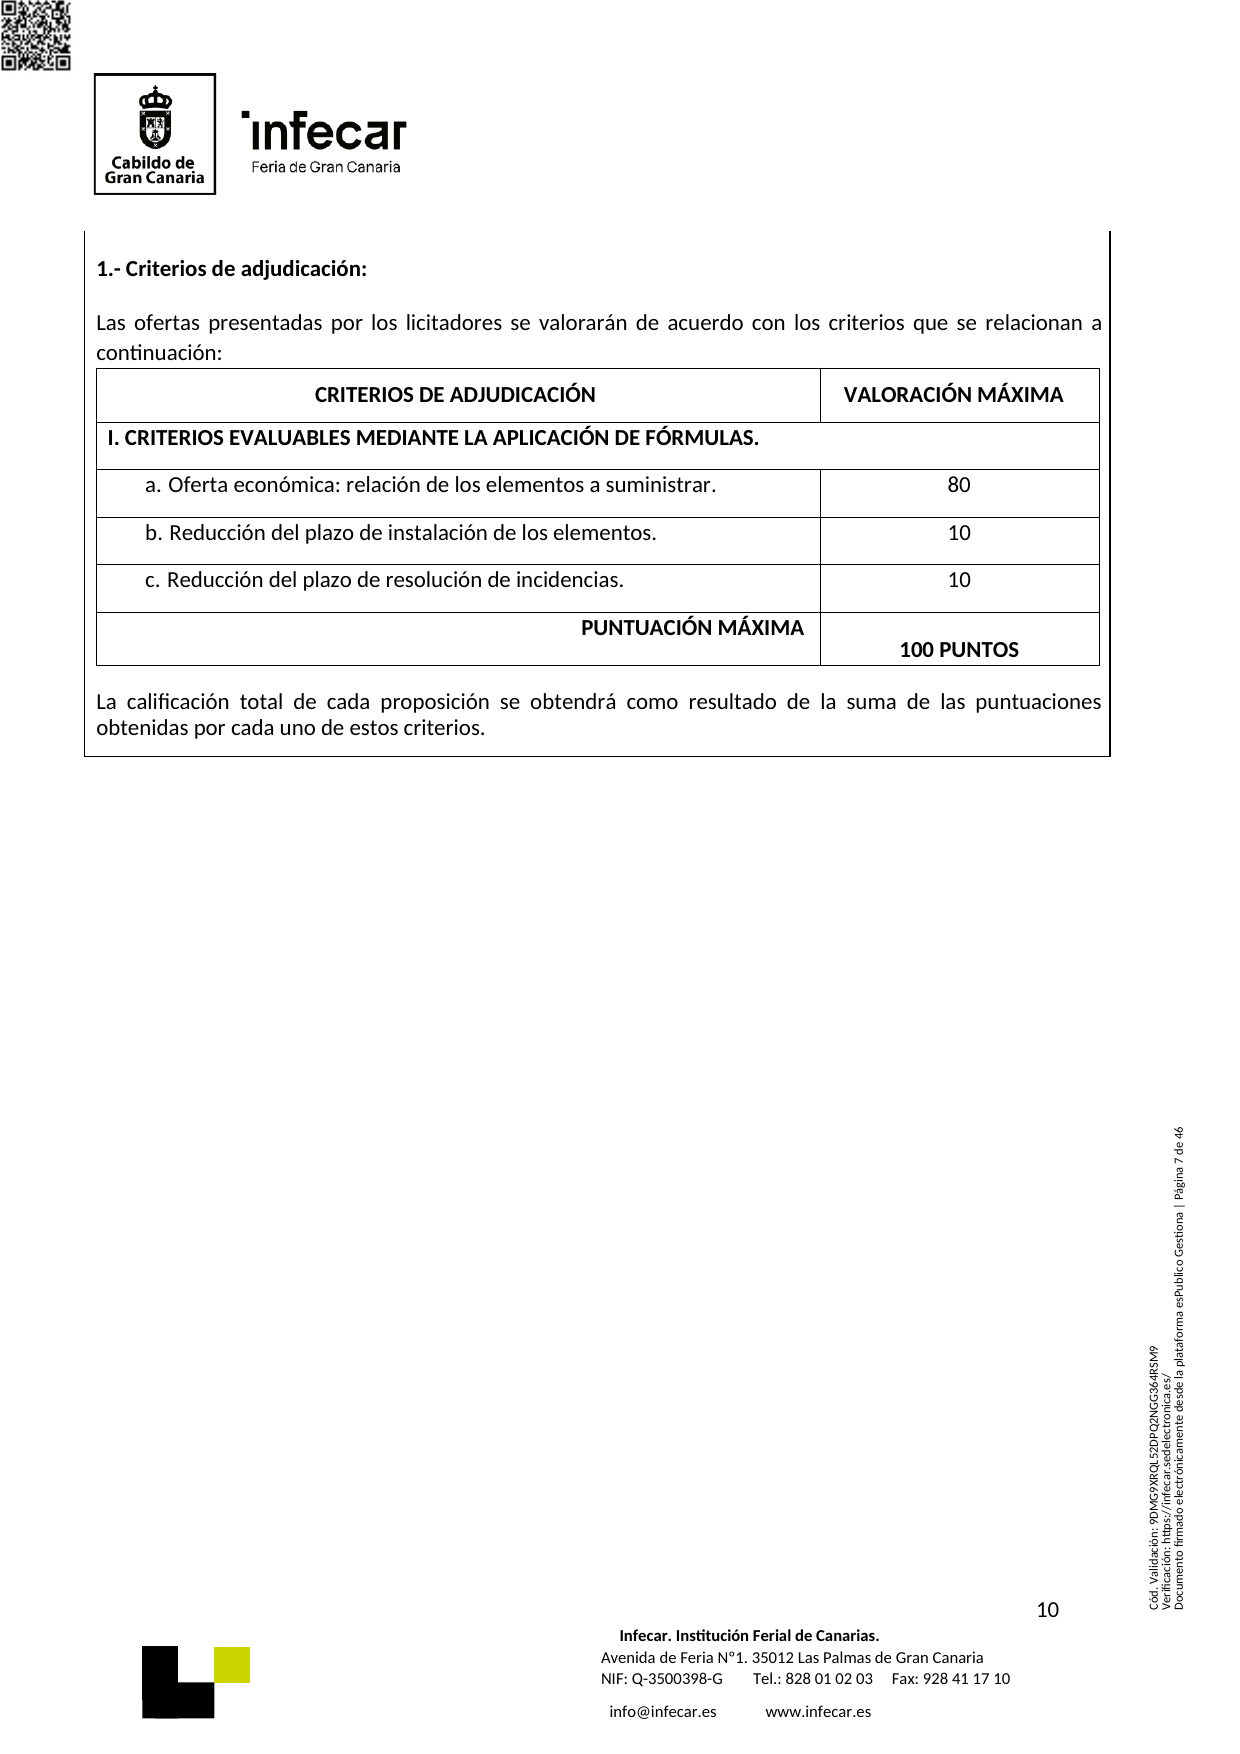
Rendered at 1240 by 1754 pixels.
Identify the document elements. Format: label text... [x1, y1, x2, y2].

table_cell [821, 470, 844, 517]
table_cell PUNTUACIÓN MÁXIMA [97, 613, 820, 664]
table_cell 10 [844, 518, 1099, 564]
table_cell 100 PUNTOS [844, 613, 1099, 664]
table_header VALORACIÓN MÁXIMA [844, 369, 1099, 422]
table_cell b. Reducción del plazo de instalación de los elementos. [97, 518, 820, 564]
table_cell 10 [844, 565, 1099, 612]
table_header K. CRITERIOS DE ADJUDICACIÓN [150, 757, 1176, 808]
table_header CRITERIOS DE ADJUDICACIÓN [97, 369, 820, 422]
table_cell [821, 518, 844, 564]
table_cell 80 [844, 470, 1099, 517]
table_cell c. Reducción del plazo de resolución de incidencias. [97, 565, 820, 612]
table_header K. CRITERIOS DE ADJUDICACIÓN [84, 180, 1110, 231]
table_cell [844, 423, 1099, 469]
table_cell [821, 565, 844, 612]
table_cell I. CRITERIOS EVALUABLES MEDIANTE LA APLICACIÓN DE FÓRMULAS. [97, 423, 844, 469]
table_header [821, 369, 844, 422]
table_cell 1.- Criterios de adjudicación: Las ofertas presentadas por los licitadores se valorarán de acuerdo con los criterios que se relacionan a continuación: La calificación total de cada proposición se obtendrá como resultado de la suma de las puntuaciones obtenidas por cada uno de estos criterios. [85, 231, 1109, 756]
table_cell a. Oferta económica: relación de los elementos a suministrar. [97, 470, 820, 517]
table_cell [821, 613, 844, 664]
